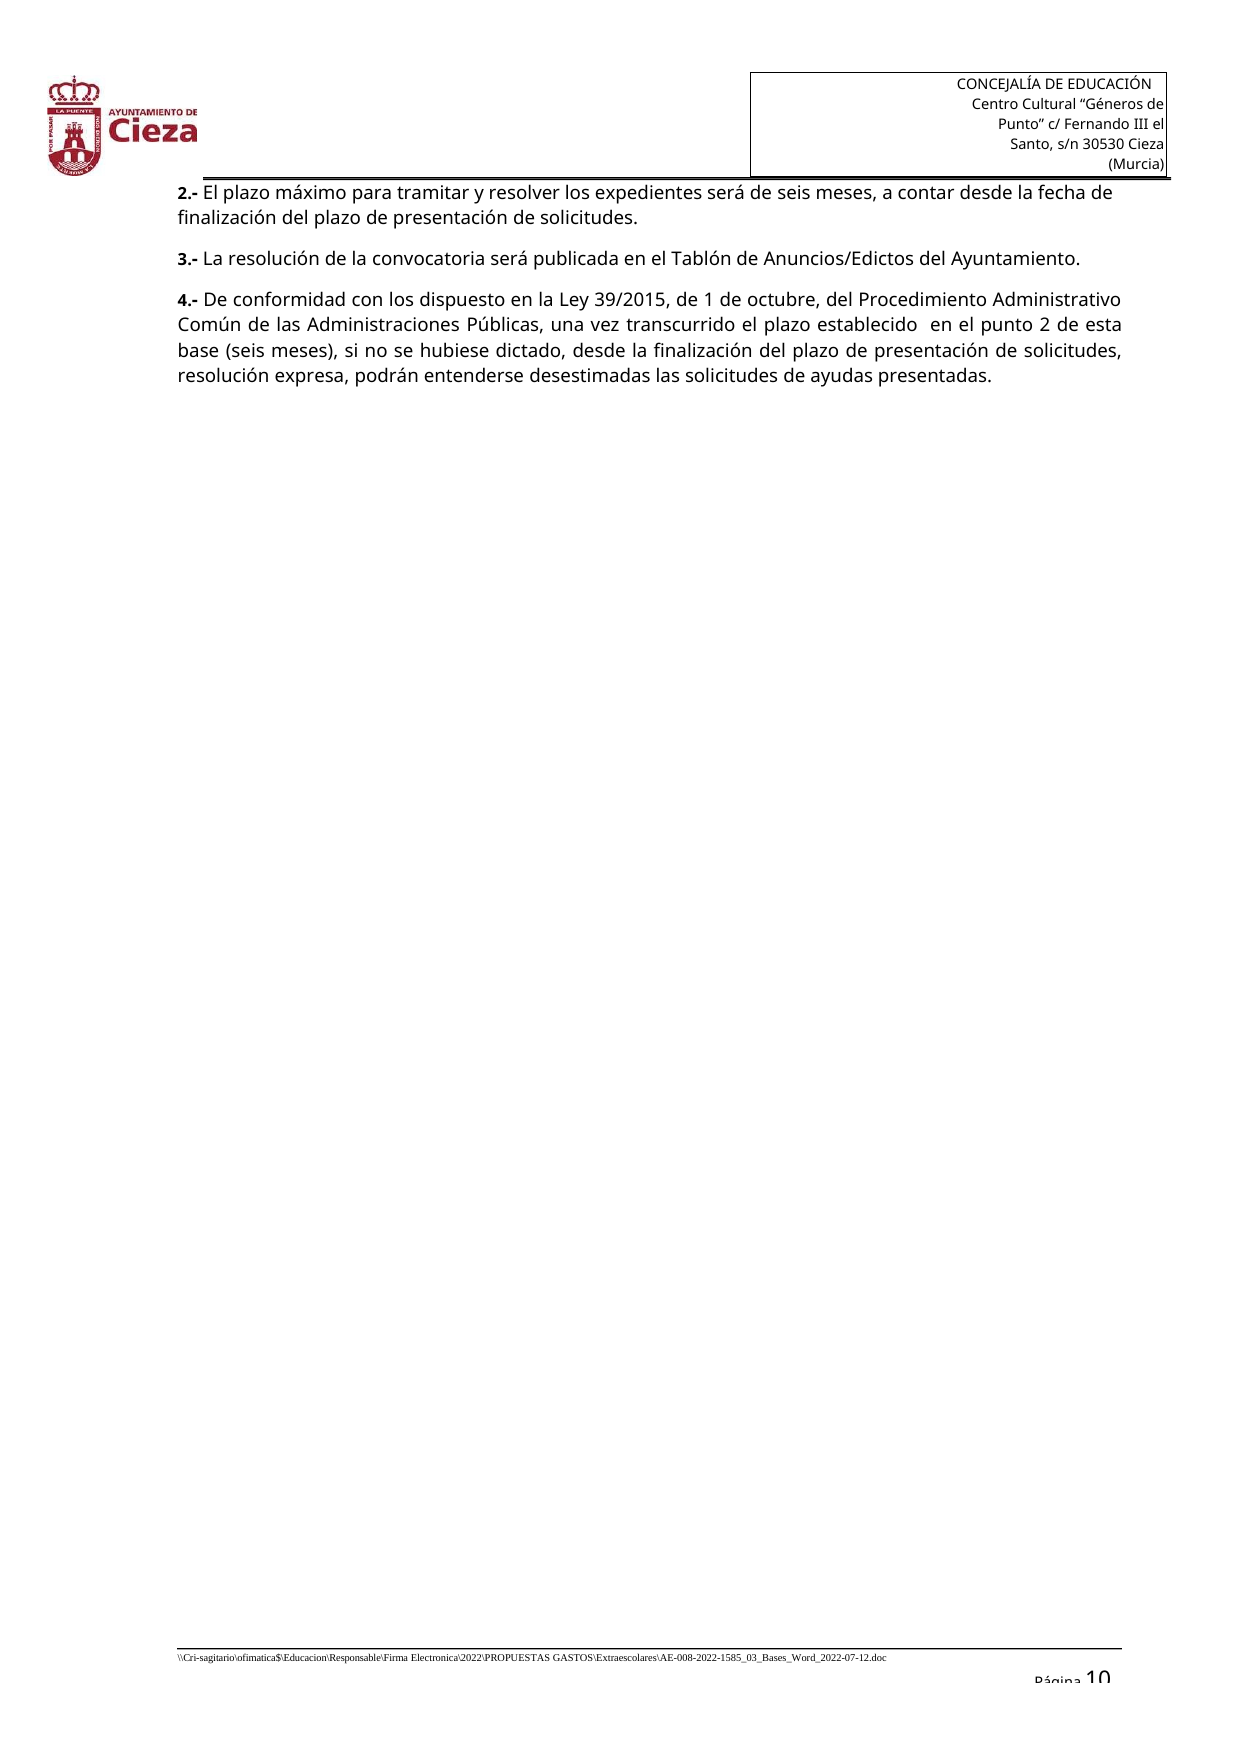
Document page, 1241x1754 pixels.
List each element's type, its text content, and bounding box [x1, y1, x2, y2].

text 4.- De conformidad con los dispuesto en la Ley 39/2015, de 1 de octubre, del Procedimiento Administrativo Común de las Administraciones Públicas, una vez transcurrido el plazo establecido en el punto 2 de esta base (seis meses), si no se hubiese dictado, desde la finalización del plazo de presentación de solicitudes, resolución expresa, podrán entenderse desestimadas las solicitudes de ayudas presentadas. [177, 286, 1123, 388]
text 2.- El plazo máximo para tramitar y resolver los expedientes será de seis meses, a contar desde la fecha de finalización del plazo de presentación de solicitudes. [177, 179, 1136, 230]
picture [47, 75, 198, 176]
text 3.- La resolución de la convocatoria será publicada en el Tablón de Anuncios/Edictos del Ayuntamiento. [177, 245, 1136, 271]
